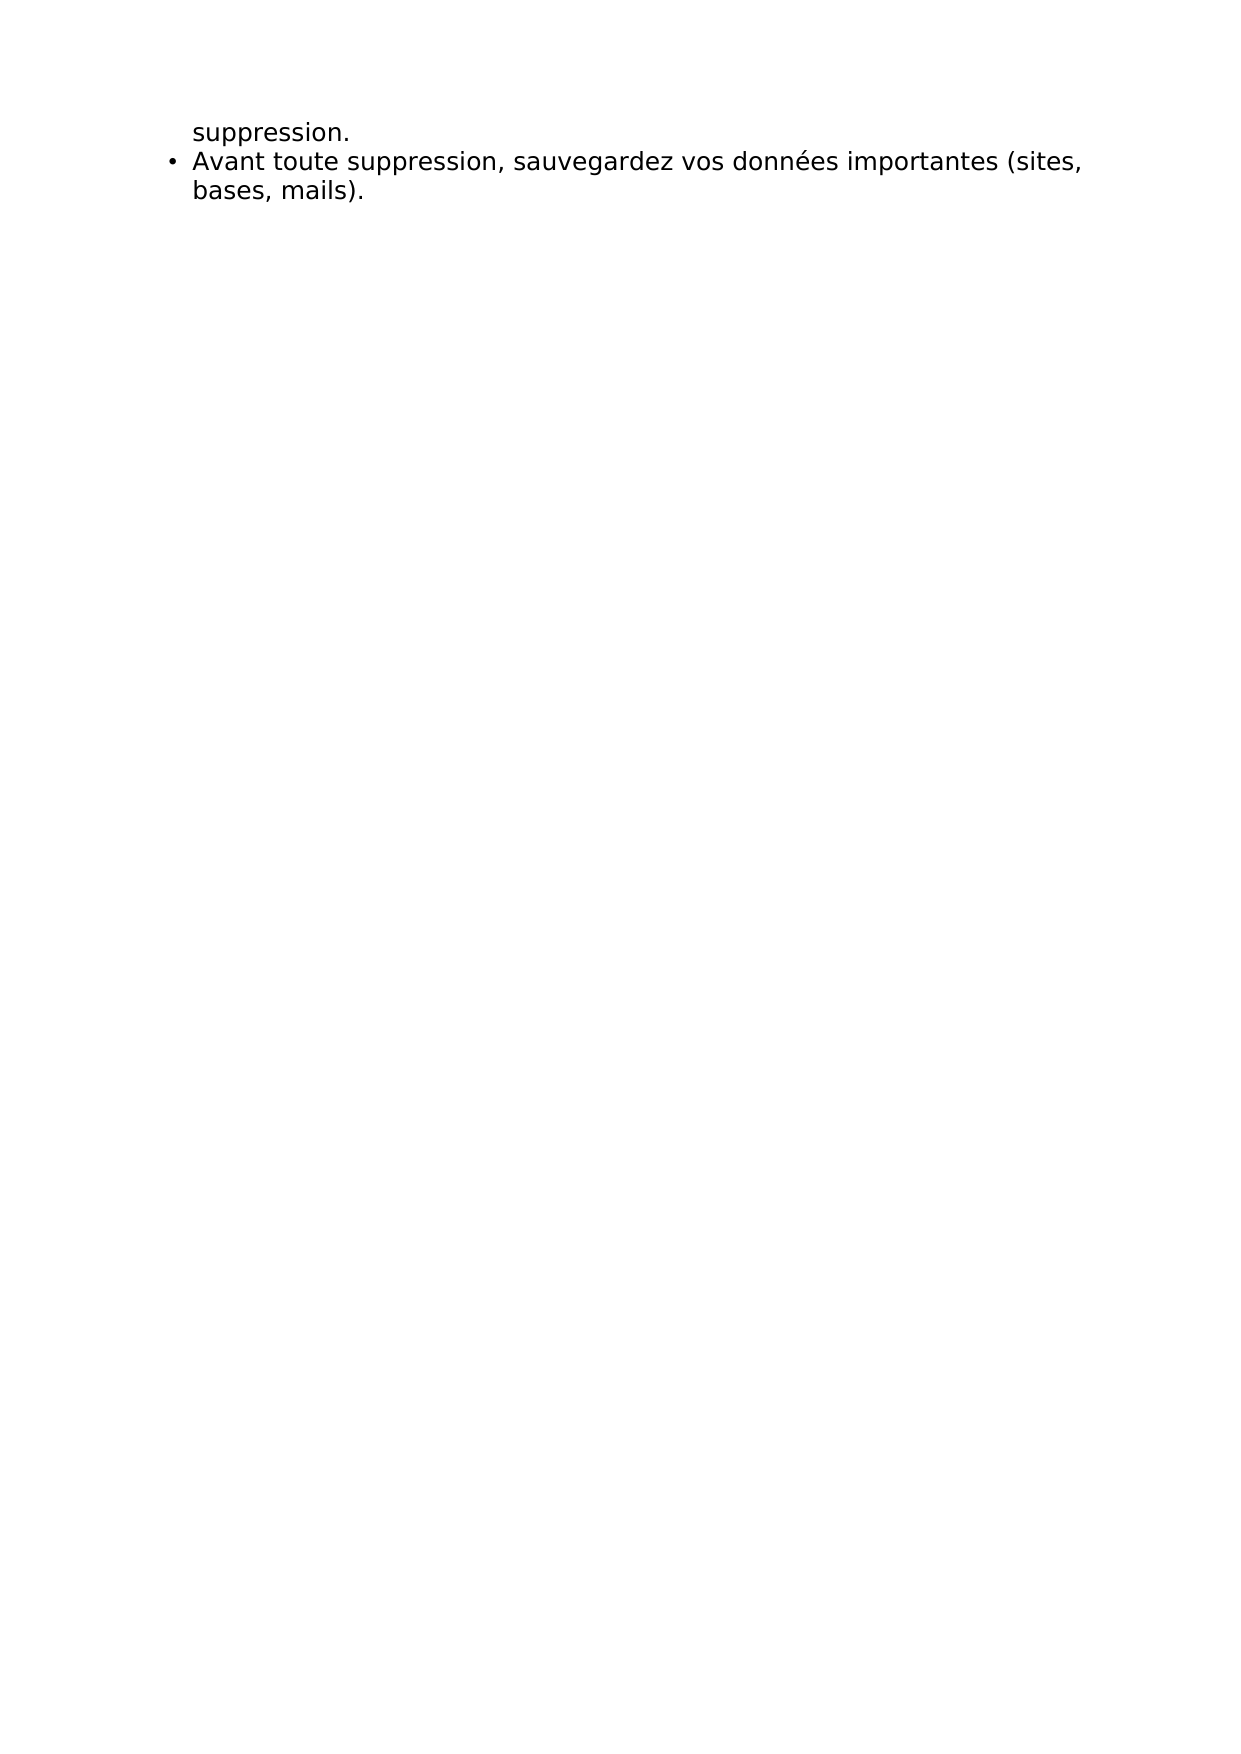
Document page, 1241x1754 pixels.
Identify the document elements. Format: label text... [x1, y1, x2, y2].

list Avant toute suppression, sauvegardez vos données importantes (sites, bases, mails). [177, 147, 1122, 206]
list suppression. [177, 118, 1122, 147]
